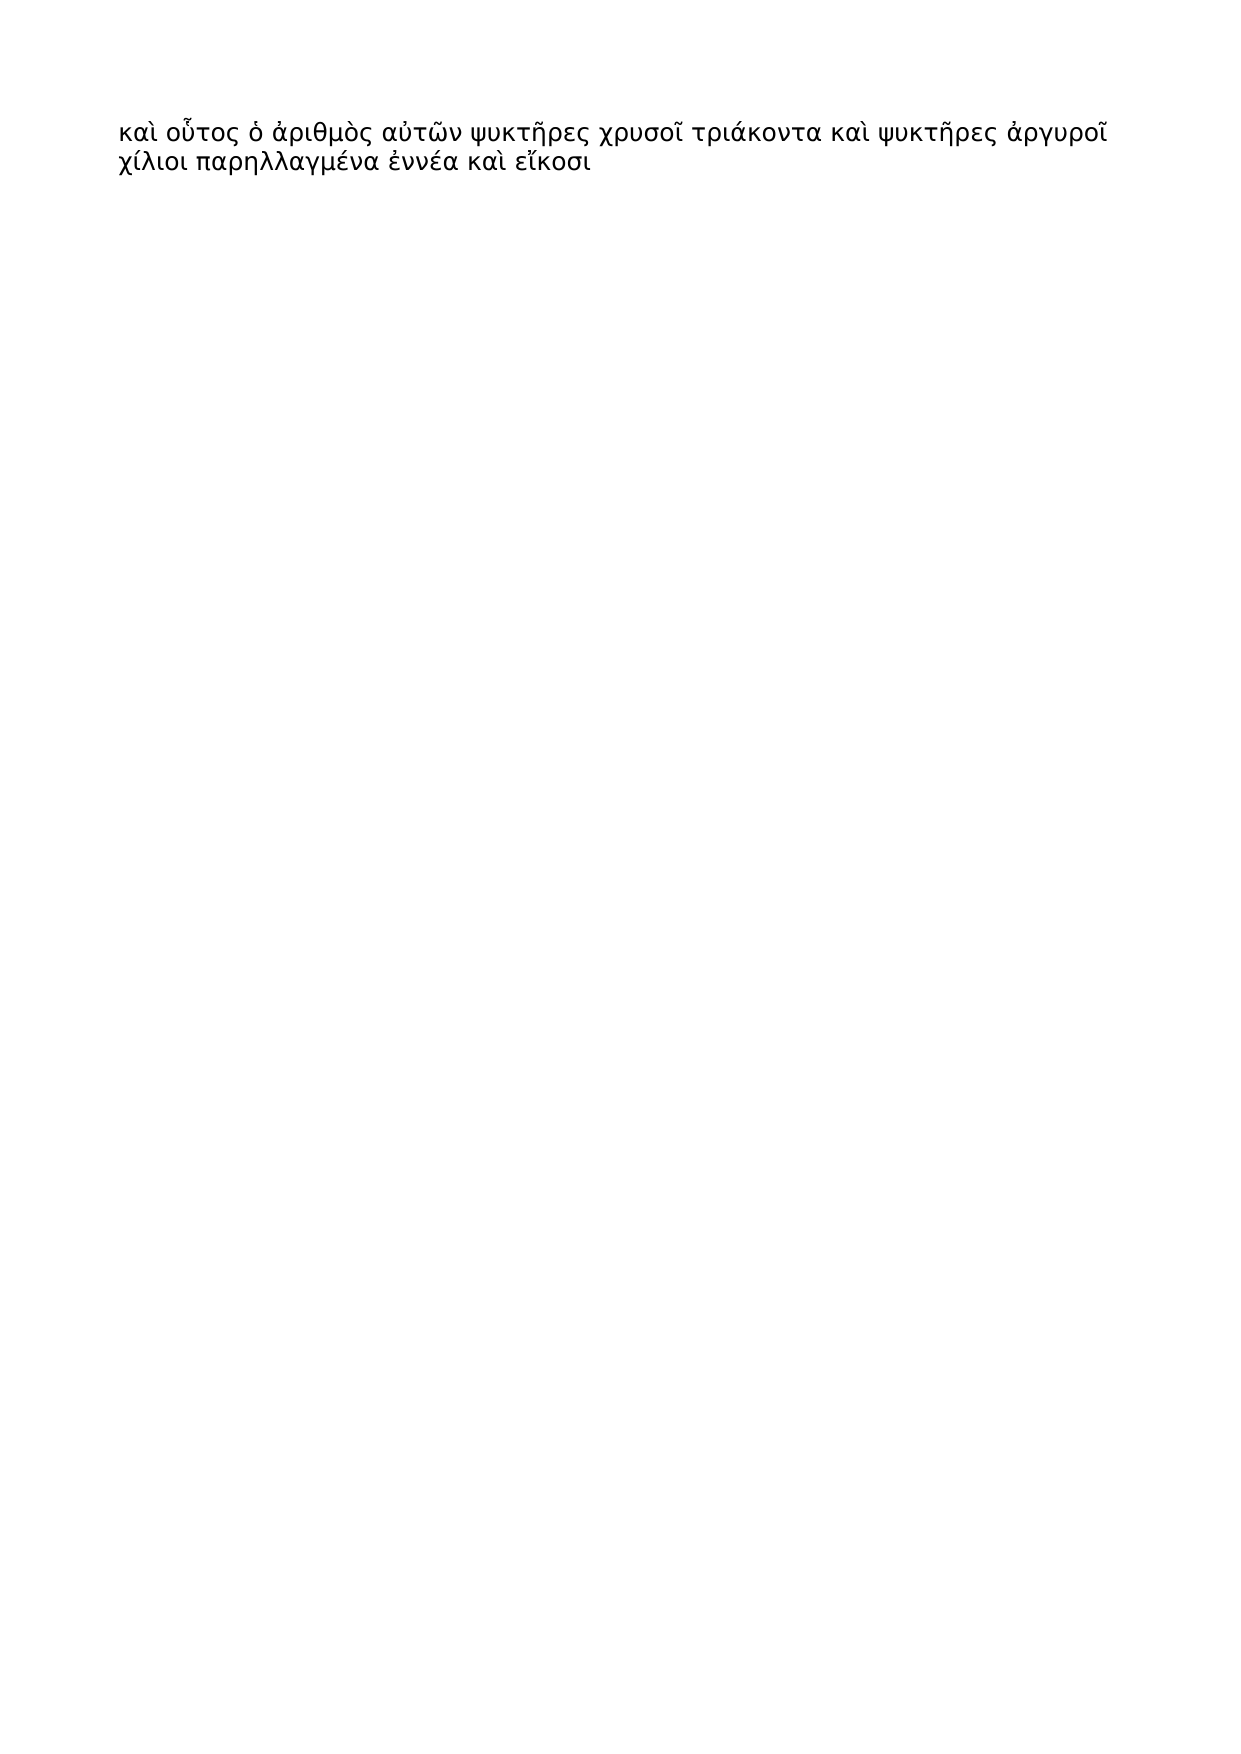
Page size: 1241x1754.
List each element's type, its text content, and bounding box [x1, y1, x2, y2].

text καὶ οὗτος ὁ ἀριθμὸς αὐτῶν ψυκτῆρες χρυσοῖ τριάκοντα καὶ ψυκτῆρες ἀργυροῖ χίλιοι παρηλλαγμένα ἐννέα καὶ εἴκοσι [118, 118, 1122, 176]
